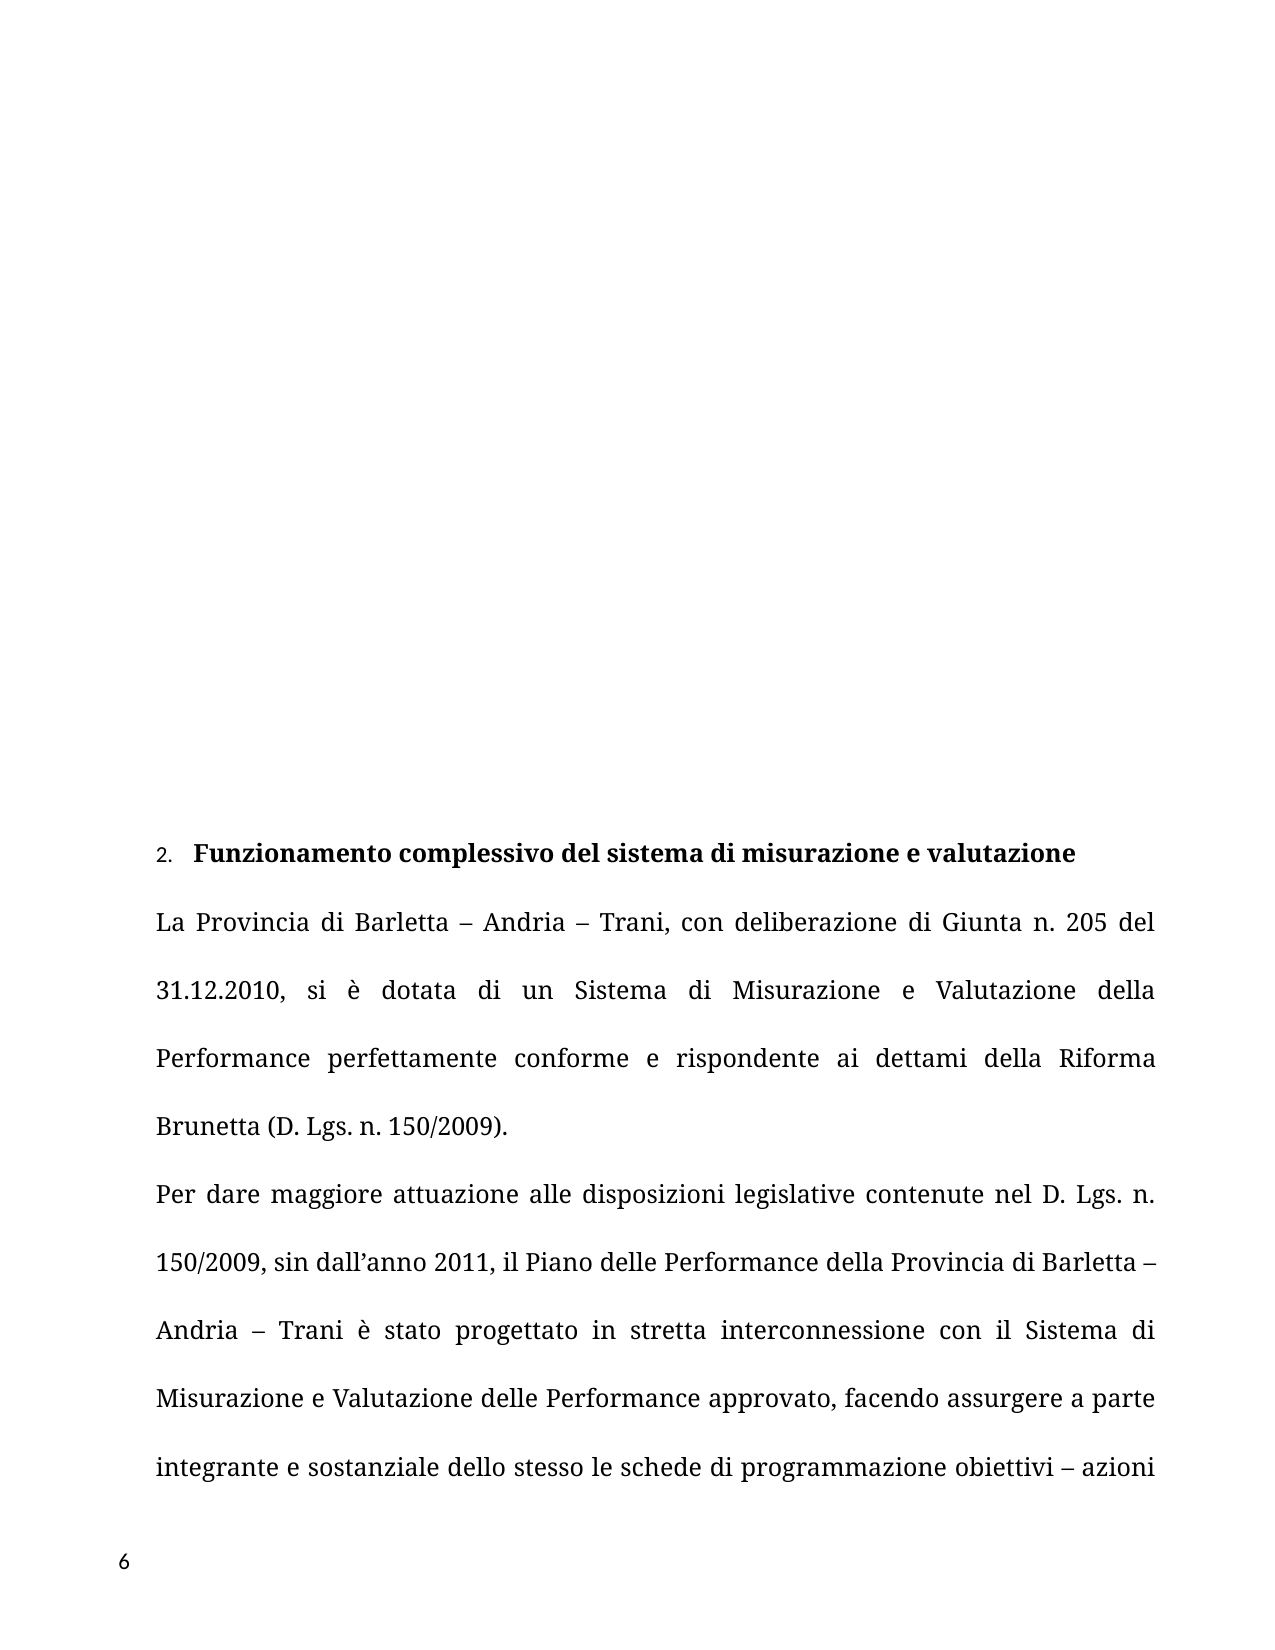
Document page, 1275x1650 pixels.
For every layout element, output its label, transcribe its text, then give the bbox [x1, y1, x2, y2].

list Funzionamento complessivo del sistema di misurazione e valutazione [156, 836, 1157, 870]
text La Provincia di Barletta – Andria – Trani, con deliberazione di Giunta n. 205 del 31.12.2010, si è dotata di un Sistema di Misurazione e Valutazione della Performance perfettamente conforme e rispondente ai dettami della Riforma Brunetta (D. Lgs. n. 150/2009). [156, 904, 1157, 1143]
text Per dare maggiore attuazione alle disposizioni legislative contenute nel D. Lgs. n. 150/2009, sin dall’anno 2011, il Piano delle Performance della Provincia di Barletta – Andria – Trani è stato progettato in stretta interconnessione con il Sistema di Misurazione e Valutazione delle Performance approvato, facendo assurgere a parte integrante e sostanziale dello stesso le schede di programmazione obiettivi – azioni [156, 1177, 1157, 1483]
